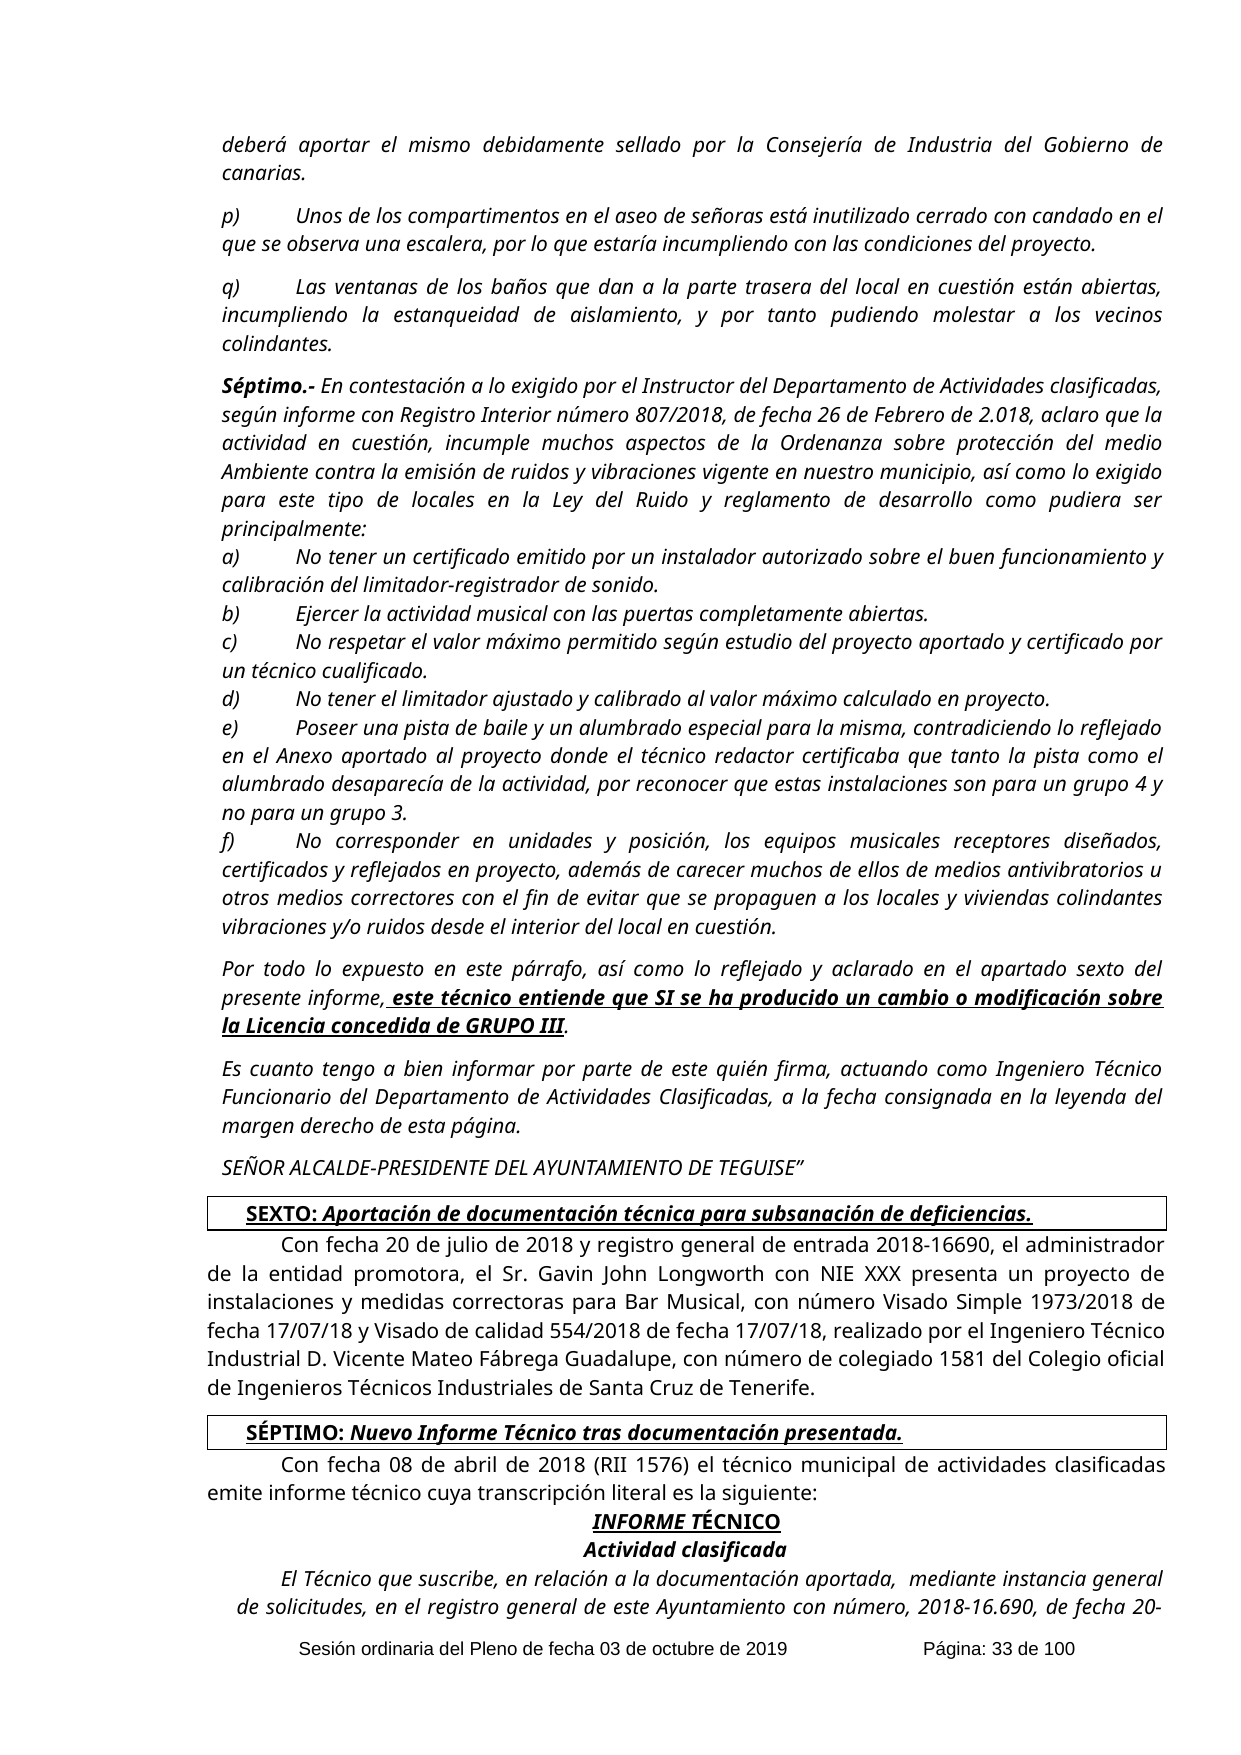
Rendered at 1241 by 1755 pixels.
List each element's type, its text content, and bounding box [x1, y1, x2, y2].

text Actividad clasificada [207, 1535, 1167, 1564]
text q) Las ventanas de los baños que dan a la parte trasera del local en cuestión están abiertas, incumpliendo la estanqueidad de aislamiento, y por tanto pudiendo molestar a los vecinos colindantes. [222, 272, 1167, 357]
text SÉPTIMO: Nuevo Informe Técnico tras documentación presentada. [208, 1416, 1166, 1449]
text a) No tener un certificado emitido por un instalador autorizado sobre el buen funcionamiento y calibración del limitador-registrador de sonido. [222, 542, 1167, 599]
text Séptimo.- En contestación a lo exigido por el Instructor del Departamento de Actividades clasificadas, según informe con Registro Interior número 807/2018, de fecha 26 de Febrero de 2.018, aclaro que la actividad en cuestión, incumple muchos aspectos de la Ordenanza sobre protección del medio Ambiente contra la emisión de ruidos y vibraciones vigente en nuestro municipio, así como lo exigido para este tipo de locales en la Ley del Ruido y reglamento de desarrollo como pudiera ser principalmente: [222, 371, 1167, 542]
text SEÑOR ALCALDE-PRESIDENTE DEL AYUNTAMIENTO DE TEGUISE” [222, 1153, 1167, 1182]
text Es cuanto tengo a bien informar por parte de este quién firma, actuando como Ingeniero Técnico Funcionario del Departamento de Actividades Clasificadas, a la fecha consignada en la leyenda del margen derecho de esta página. [222, 1054, 1167, 1139]
text c) No respetar el valor máximo permitido según estudio del proyecto aportado y certificado por un técnico cualificado. [222, 627, 1167, 684]
text f) No corresponder en unidades y posición, los equipos musicales receptores diseñados, certificados y reflejados en proyecto, además de carecer muchos de ellos de medios antivibratorios u otros medios correctores con el fin de evitar que se propaguen a los locales y viviendas colindantes vibraciones y/o ruidos desde el interior del local en cuestión. [222, 826, 1167, 940]
text Con fecha 08 de abril de 2018 (RII 1576) el técnico municipal de actividades clasificadas emite informe técnico cuya transcripción literal es la siguiente: [207, 1450, 1167, 1507]
text deberá aportar el mismo debidamente sellado por la Consejería de Industria del Gobierno de canarias. [222, 130, 1167, 187]
text Por todo lo expuesto en este párrafo, así como lo reflejado y aclarado en el apartado sexto del presente informe, este técnico entiende que SI se ha producido un cambio o modificación sobre la Licencia concedida de GRUPO III. [222, 954, 1167, 1040]
text SEXTO: Aportación de documentación técnica para subsanación de deficiencias. [208, 1197, 1166, 1229]
text d) No tener el limitador ajustado y calibrado al valor máximo calculado en proyecto. [222, 684, 1167, 713]
text b) Ejercer la actividad musical con las puertas completamente abiertas. [222, 599, 1167, 627]
text e) Poseer una pista de baile y un alumbrado especial para la misma, contradiciendo lo reflejado en el Anexo aportado al proyecto donde el técnico redactor certificaba que tanto la pista como el alumbrado desaparecía de la actividad, por reconocer que estas instalaciones son para un grupo 4 y no para un grupo 3. [222, 713, 1167, 826]
text p) Unos de los compartimentos en el aseo de señoras está inutilizado cerrado con candado en el que se observa una escalera, por lo que estaría incumpliendo con las condiciones del proyecto. [222, 201, 1167, 258]
subtitle INFORME TÉCNICO [207, 1507, 1167, 1535]
text Con fecha 20 de julio de 2018 y registro general de entrada 2018-16690, el administrador de la entidad promotora, el Sr. Gavin John Longworth con NIE XXX presenta un proyecto de instalaciones y medidas correctoras para Bar Musical, con número Visado Simple 1973/2018 de fecha 17/07/18 y Visado de calidad 554/2018 de fecha 17/07/18, realizado por el Ingeniero Técnico Industrial D. Vicente Mateo Fábrega Guadalupe, con número de colegiado 1581 del Colegio oficial de Ingenieros Técnicos Industriales de Santa Cruz de Tenerife. [207, 1231, 1167, 1401]
text El Técnico que suscribe, en relación a la documentación aportada, mediante instancia general de solicitudes, en el registro general de este Ayuntamiento con número, 2018-16.690, de fecha 20- [236, 1564, 1167, 1621]
